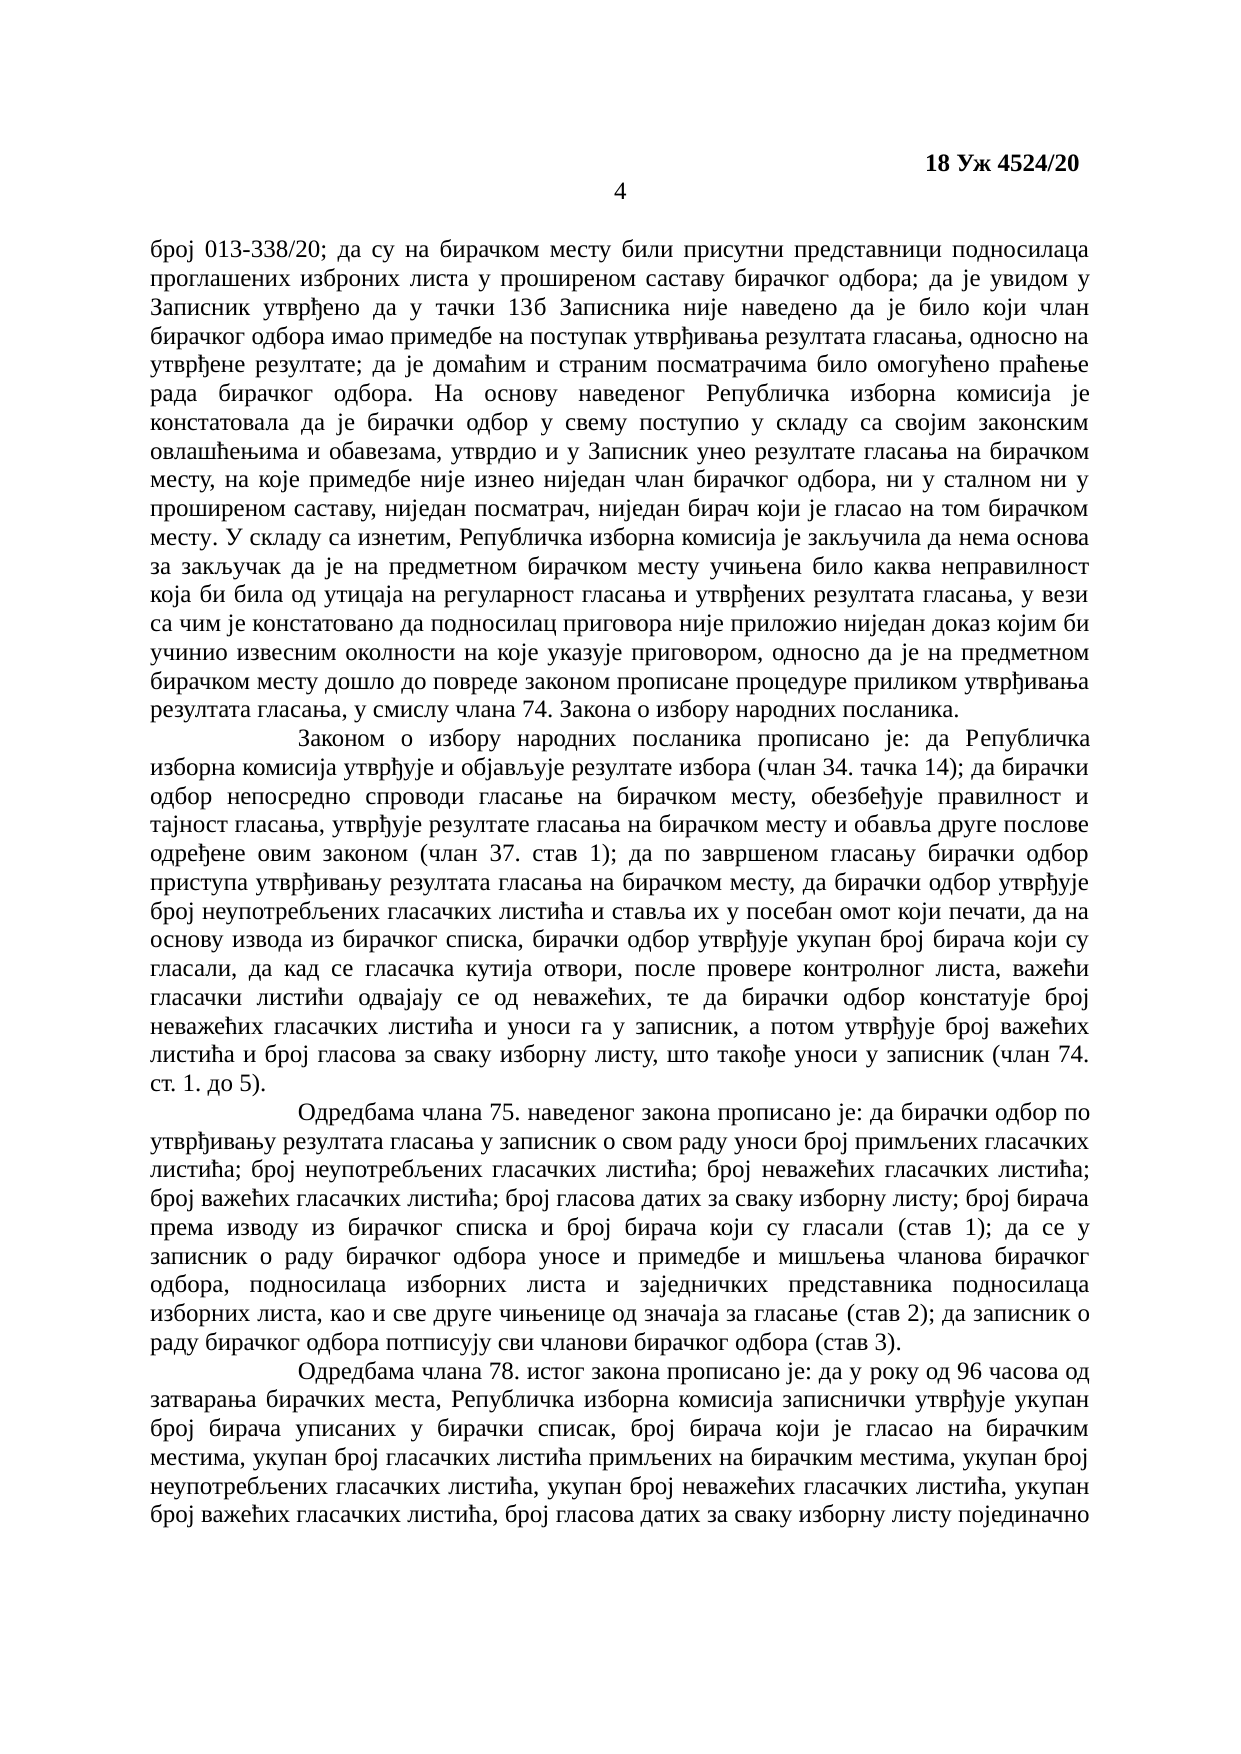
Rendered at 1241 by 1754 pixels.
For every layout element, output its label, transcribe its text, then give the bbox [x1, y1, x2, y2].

text Одредбама члана 75. наведеног закона прописано је: да бирачки одбор по утврђивању резултата гласања у записник о свом раду уноси број примљених гласачких листића; број неупотребљених гласачких листића; број неважећих гласачких листића; број важећих гласачких листића; број гласова датих за сваку изборну листу; број бирача према изводу из бирачког списка и број бирача који су гласали (став 1); да се у записник о раду бирачког одбора уносе и примедбе и мишљења чланова бирачког одбора, подносилаца изборних листа и заједничких представника подносилаца изборних листа, као и све друге чињенице од значаја за гласање (став 2); да записник о раду бирачког одбора потписују сви чланови бирачког одбора (став 3). Одредбама члана 78. истог закона прописано је: да у року од 96 часова од затварања бирачких места, Републичка изборна комисија записнички утврђује укупан број бирача уписаних у бирачки списак, број бирача који је гласао на бирачким местима, укупан број гласачких листића примљених на бирачким местима, укупан број неупотребљених гласачких листића, укупан број неважећих гласачких листића, укупан број важећих гласачких листића, број гласова датих за сваку изборну листу појединачно [150, 1097, 1090, 1528]
text Законом о избору народних посланика прописано је: да Републичка изборна комисија утврђује и објављује резултате избора (члан 34. тачка 14); да бирачки одбор непосредно спроводи гласање на бирачком месту, обезбеђује правилност и тајност гласања, утврђује резултате гласања на бирачком месту и обавља друге послове одређене овим законом (члан 37. став 1); да по завршеном гласању бирачки одбор приступа утврђивању резултата гласања на бирачком месту, да бирачки одбор утврђује број неупотребљених гласачких листића и ставља их у посебан омот који печати, да на основу извода из бирачког списка, бирачки одбор утврђује укупан број бирача који су гласали, да кад се гласачка кутија отвори, после провере контролног листа, важећи гласачки листићи одвајају се од неважећих, те да бирачки одбор констатује број неважећих гласачких листића и уноси га у записник, а потом утврђује број важећих листића и број гласова за сваку изборну листу, што такође уноси у записник (члан 74. ст. 1. до 5). [150, 723, 1090, 1097]
text број 013-338/20; да су на бирачком месту били присутни представници подносилаца проглашених изброних листа у проширеном саставу бирачког одбора; да је увидом у Записник утврђено да у тачки 13б Записника није наведено да је било који члан бирачког одбора имао примедбе на поступак утврђивања резултата гласања, односно на утврђене резултате; да је домаћим и страним посматрачима било омогућено праћење рада бирачког одбора. На основу наведеног Републичка изборна комисија је констатовала да је бирачки одбор у свему поступио у складу са својим законским овлашћењима и обавезама, утврдио и у Записник унео резултате гласања на бирачком месту, на које примедбе није изнео ниједан члан бирачког одбора, ни у сталном ни у проширеном саставу, ниједан посматрач, ниједан бирач који је гласао на том бирачком месту. У складу са изнетим, Републичка изборна комисија је закључила да нема основа за закључак да је на предметном бирачком месту учињена било каква неправилност која би била од утицаја на регуларност гласања и утврђених резултата гласања, у вези са чим је констатовано да подносилац приговора није приложио ниједан доказ којим би учинио извесним околности на које указује приговором, односно да је на предметном бирачком месту дошло до повреде законом прописане процедуре приликом утврђивања резултата гласања, у смислу члана 74. Закона о избору народних посланика. [150, 234, 1090, 723]
